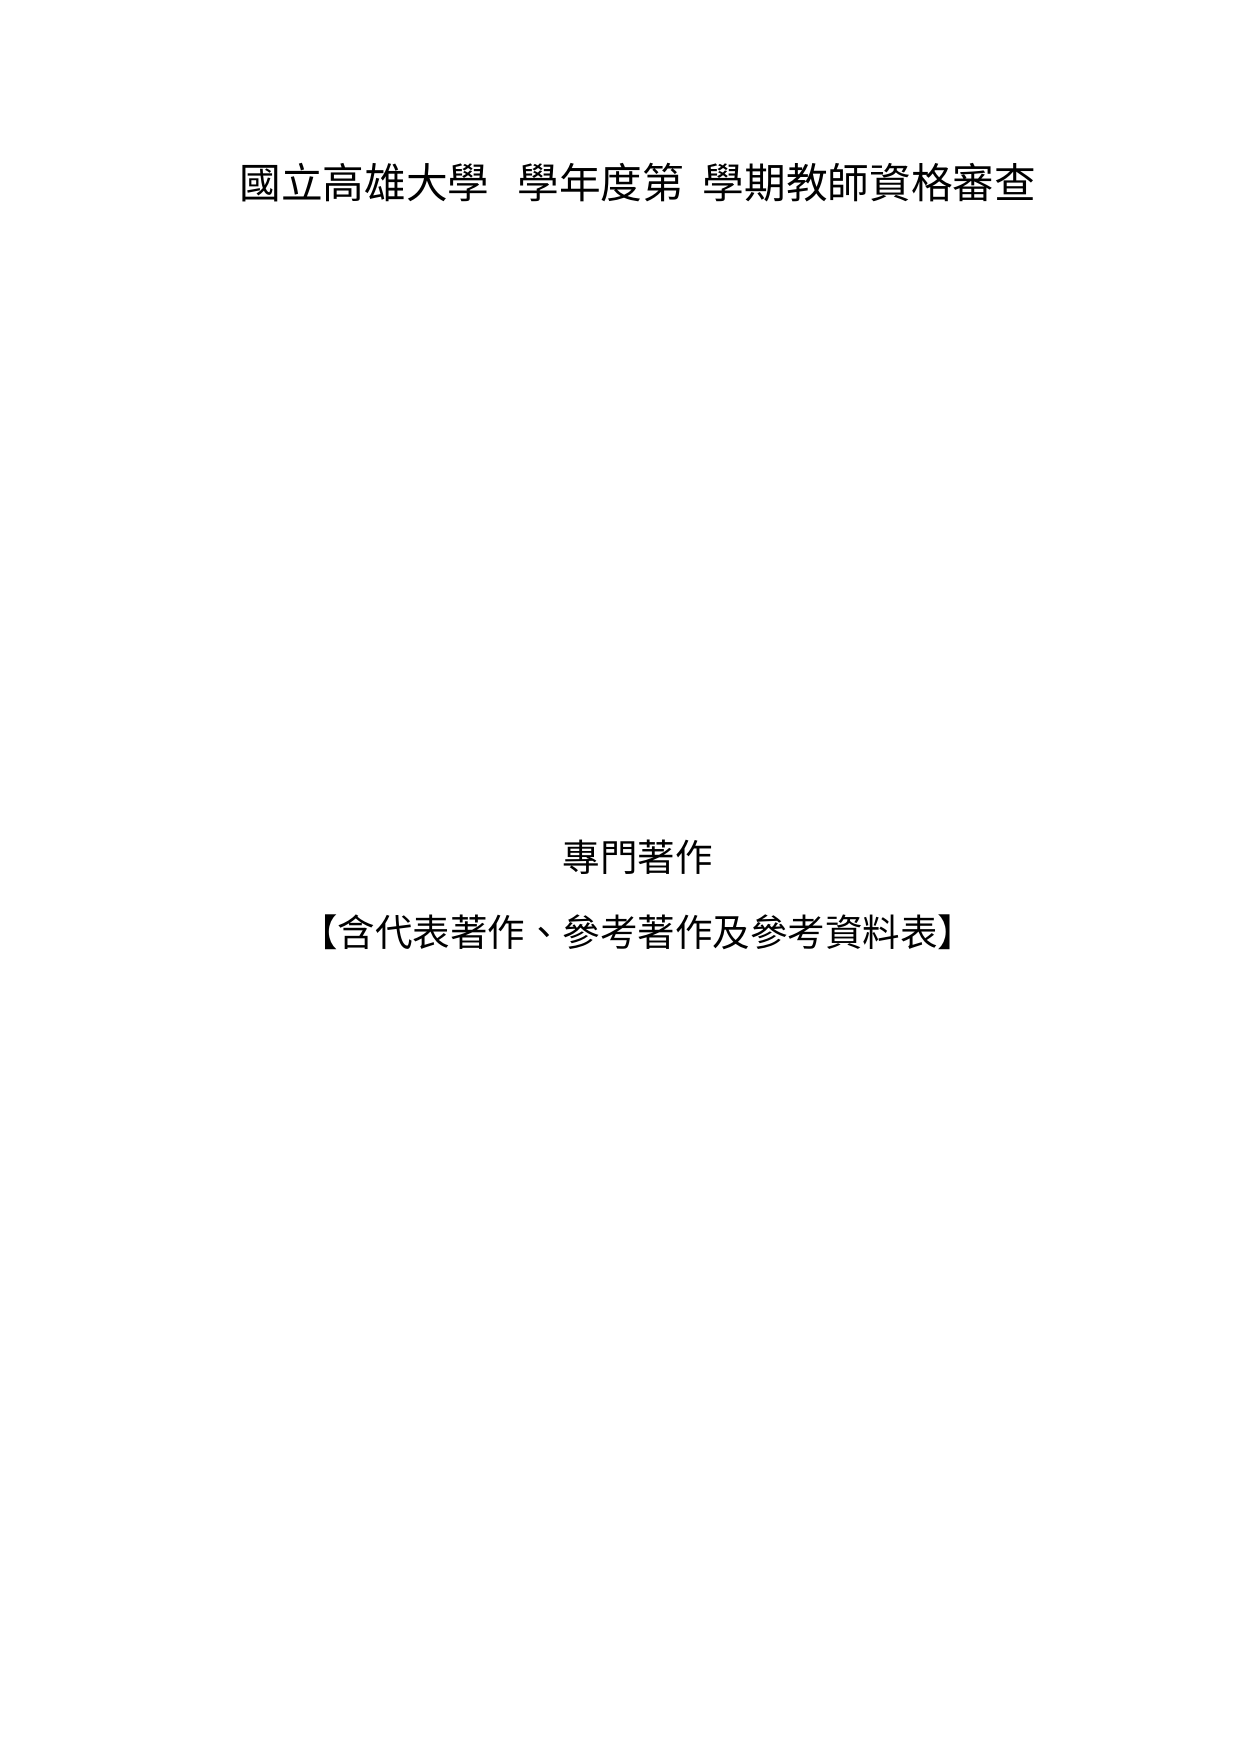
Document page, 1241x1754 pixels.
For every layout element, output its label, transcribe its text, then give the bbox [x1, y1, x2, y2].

text 【含代表著作、參考著作及參考資料表】 [50, 893, 1225, 968]
text 專門著作 [50, 818, 1225, 893]
text 國立高雄大學 學年度第 學期教師資格審查 [50, 143, 1225, 218]
